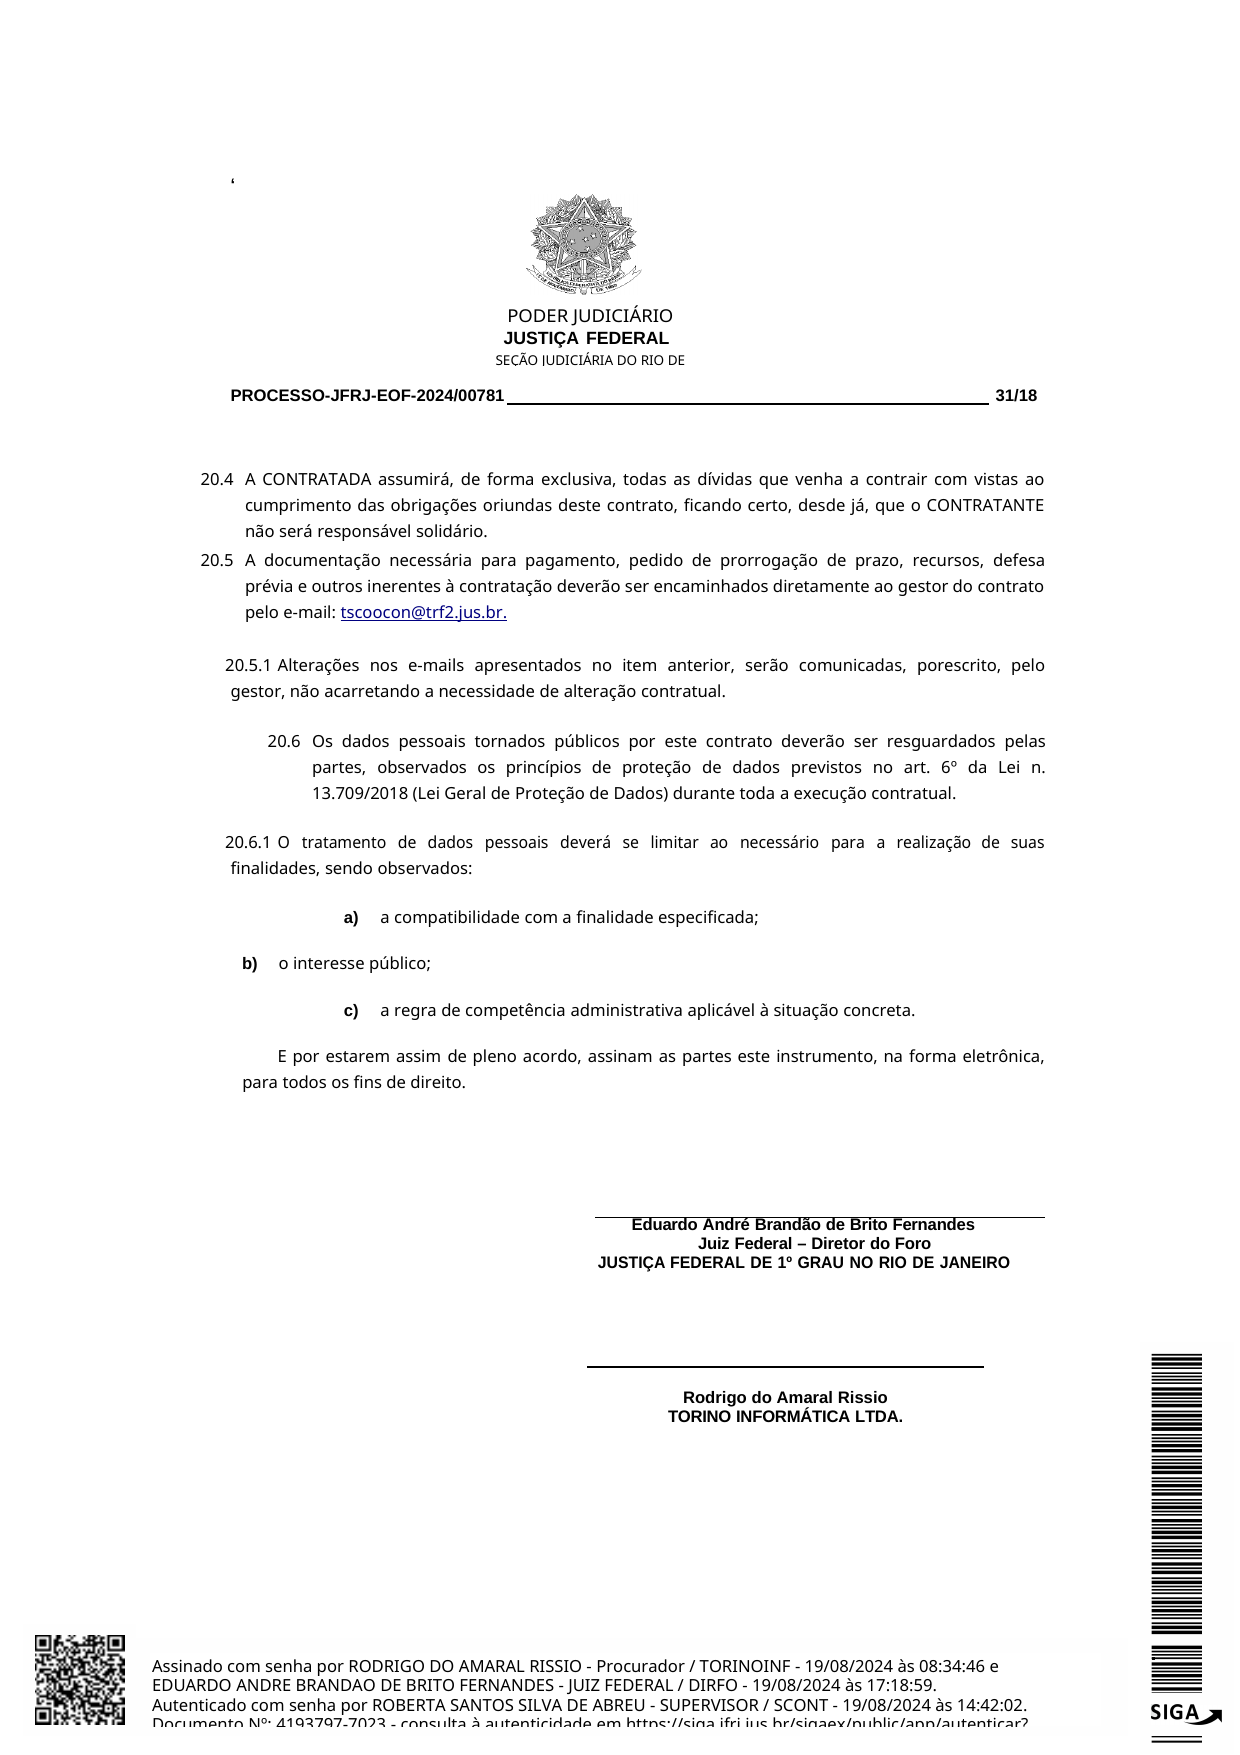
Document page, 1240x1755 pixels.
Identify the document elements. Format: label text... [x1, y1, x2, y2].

subtitle TORINO INFORMÁTICA LTDA. [559, 1407, 1012, 1426]
list O tratamento de dados pessoais deverá se limitar ao necessário para a realização de suas finalidades, sendo observados: [178, 831, 1046, 879]
list A CONTRATADA assumirá, de forma exclusiva, todas as dívidas que venha a contrair com vistas ao cumprimento das obrigações oriundas deste contrato, ficando certo, desde já, que o CONTRATANTE não será responsável solidário. [200, 467, 1046, 542]
list o interesse público; [242, 952, 1239, 975]
text Juiz Federal – Diretor do Foro [698, 1234, 1239, 1253]
subtitle JUSTIÇA FEDERAL DE 1º GRAU NO RIO DE JANEIRO [595, 1253, 1012, 1272]
subtitle Eduardo André Brandão de Brito Fernandes [594, 1206, 1012, 1234]
text E por estarem assim de pleno acordo, assinam as partes este instrumento, na forma eletrônica, para todos os fins de direito. [242, 1044, 1048, 1093]
list Alterações nos e-mails apresentados no item anterior, serão comunicadas, porescrito, pelo gestor, não acarretando a necessidade de alteração contratual. [178, 654, 1046, 702]
list A documentação necessária para pagamento, pedido de prorrogação de prazo, recursos, defesa prévia e outros inerentes à contratação deverão ser encaminhados diretamente ao gestor do contrato pelo e-mail: tscoocon@trf2.jus.br. [200, 548, 1046, 623]
list a compatibilidade com a finalidade especificada; [344, 906, 1239, 929]
list Os dados pessoais tornados públicos por este contrato deverão ser resguardados pelas partes, observados os princípios de proteção de dados previstos no art. 6º da Lei n. 13.709/2018 (Lei Geral de Proteção de Dados) durante toda a execução contratual. [267, 729, 1046, 804]
list a regra de competência administrativa aplicável à situação concreta. [344, 998, 1239, 1021]
text Rodrigo do Amaral Rissio [558, 1390, 1012, 1407]
